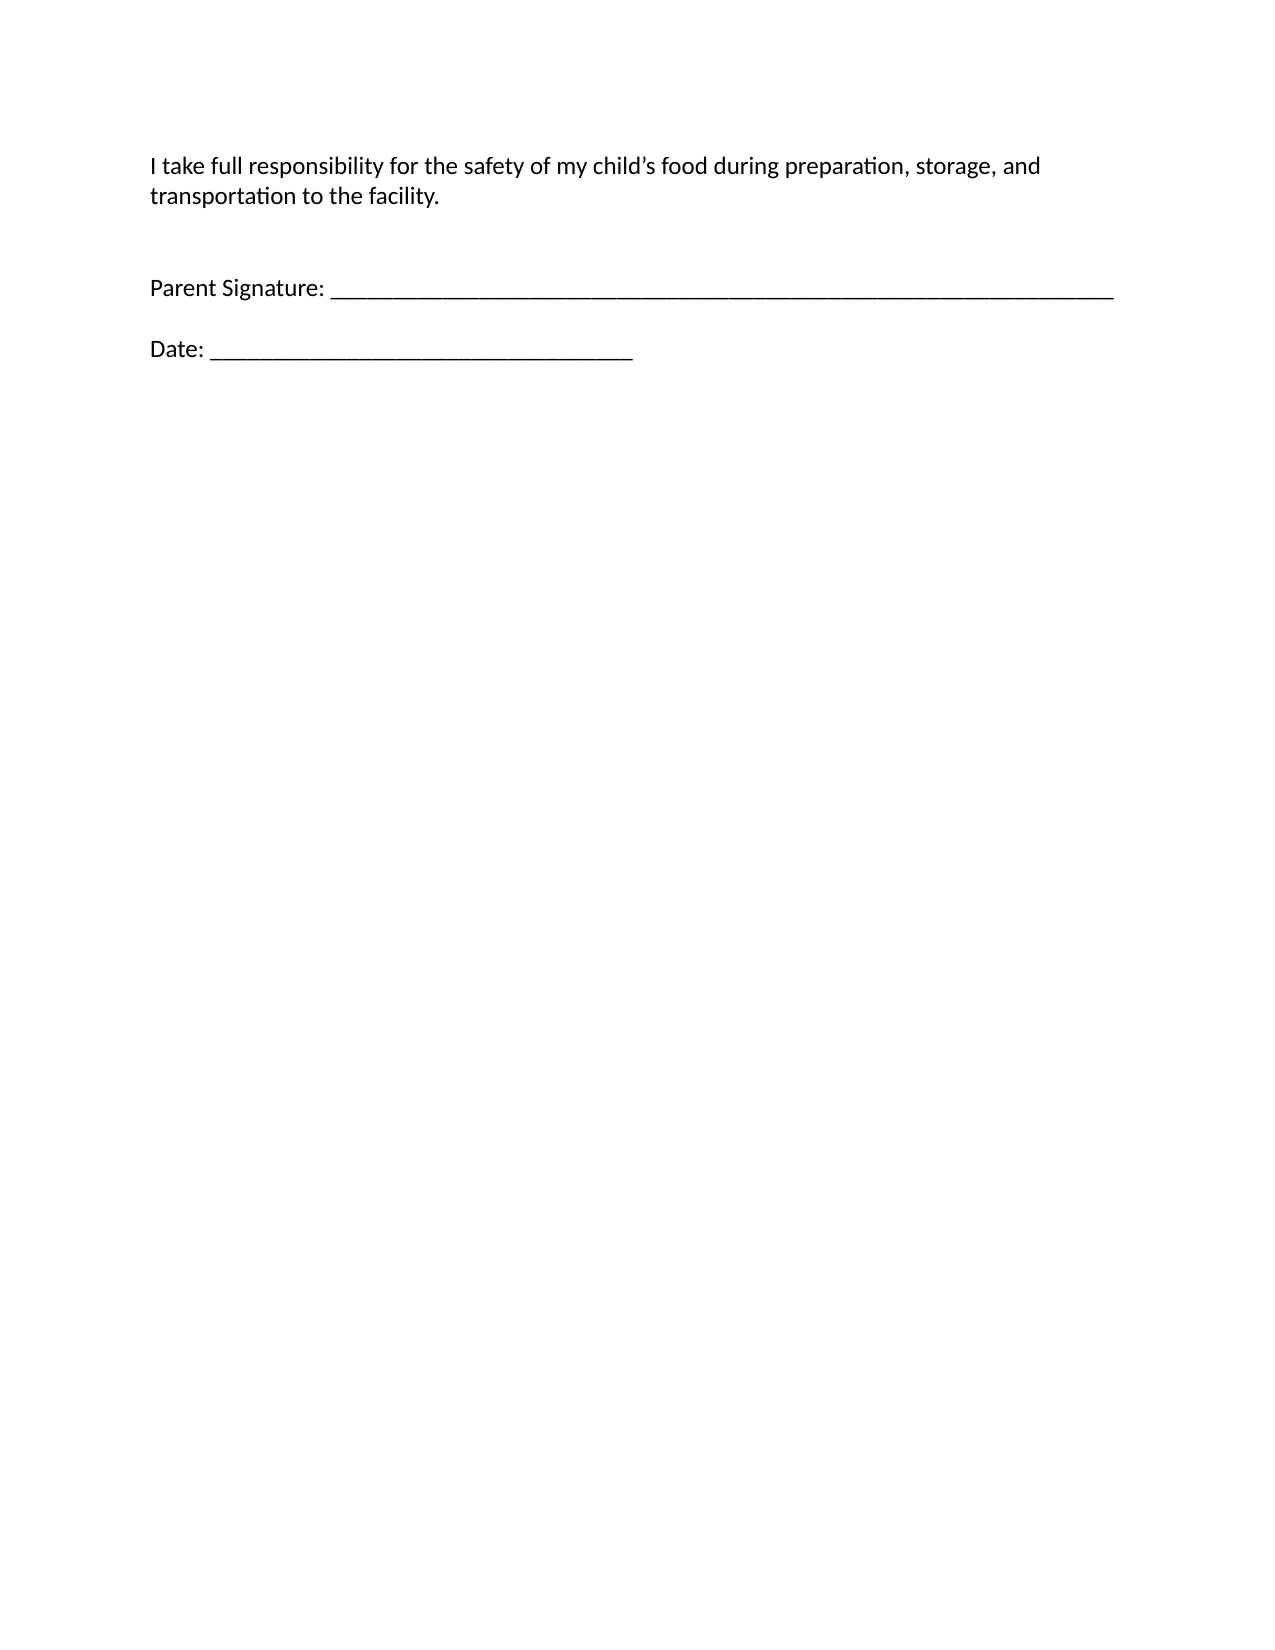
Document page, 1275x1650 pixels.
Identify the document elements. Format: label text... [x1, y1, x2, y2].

text Date: __________________________________ [150, 333, 1125, 364]
text I take full responsibility for the safety of my child’s food during preparation, storage, and transportation to the facility. [150, 150, 1125, 211]
text Parent Signature: _______________________________________________________________ [150, 272, 1125, 303]
